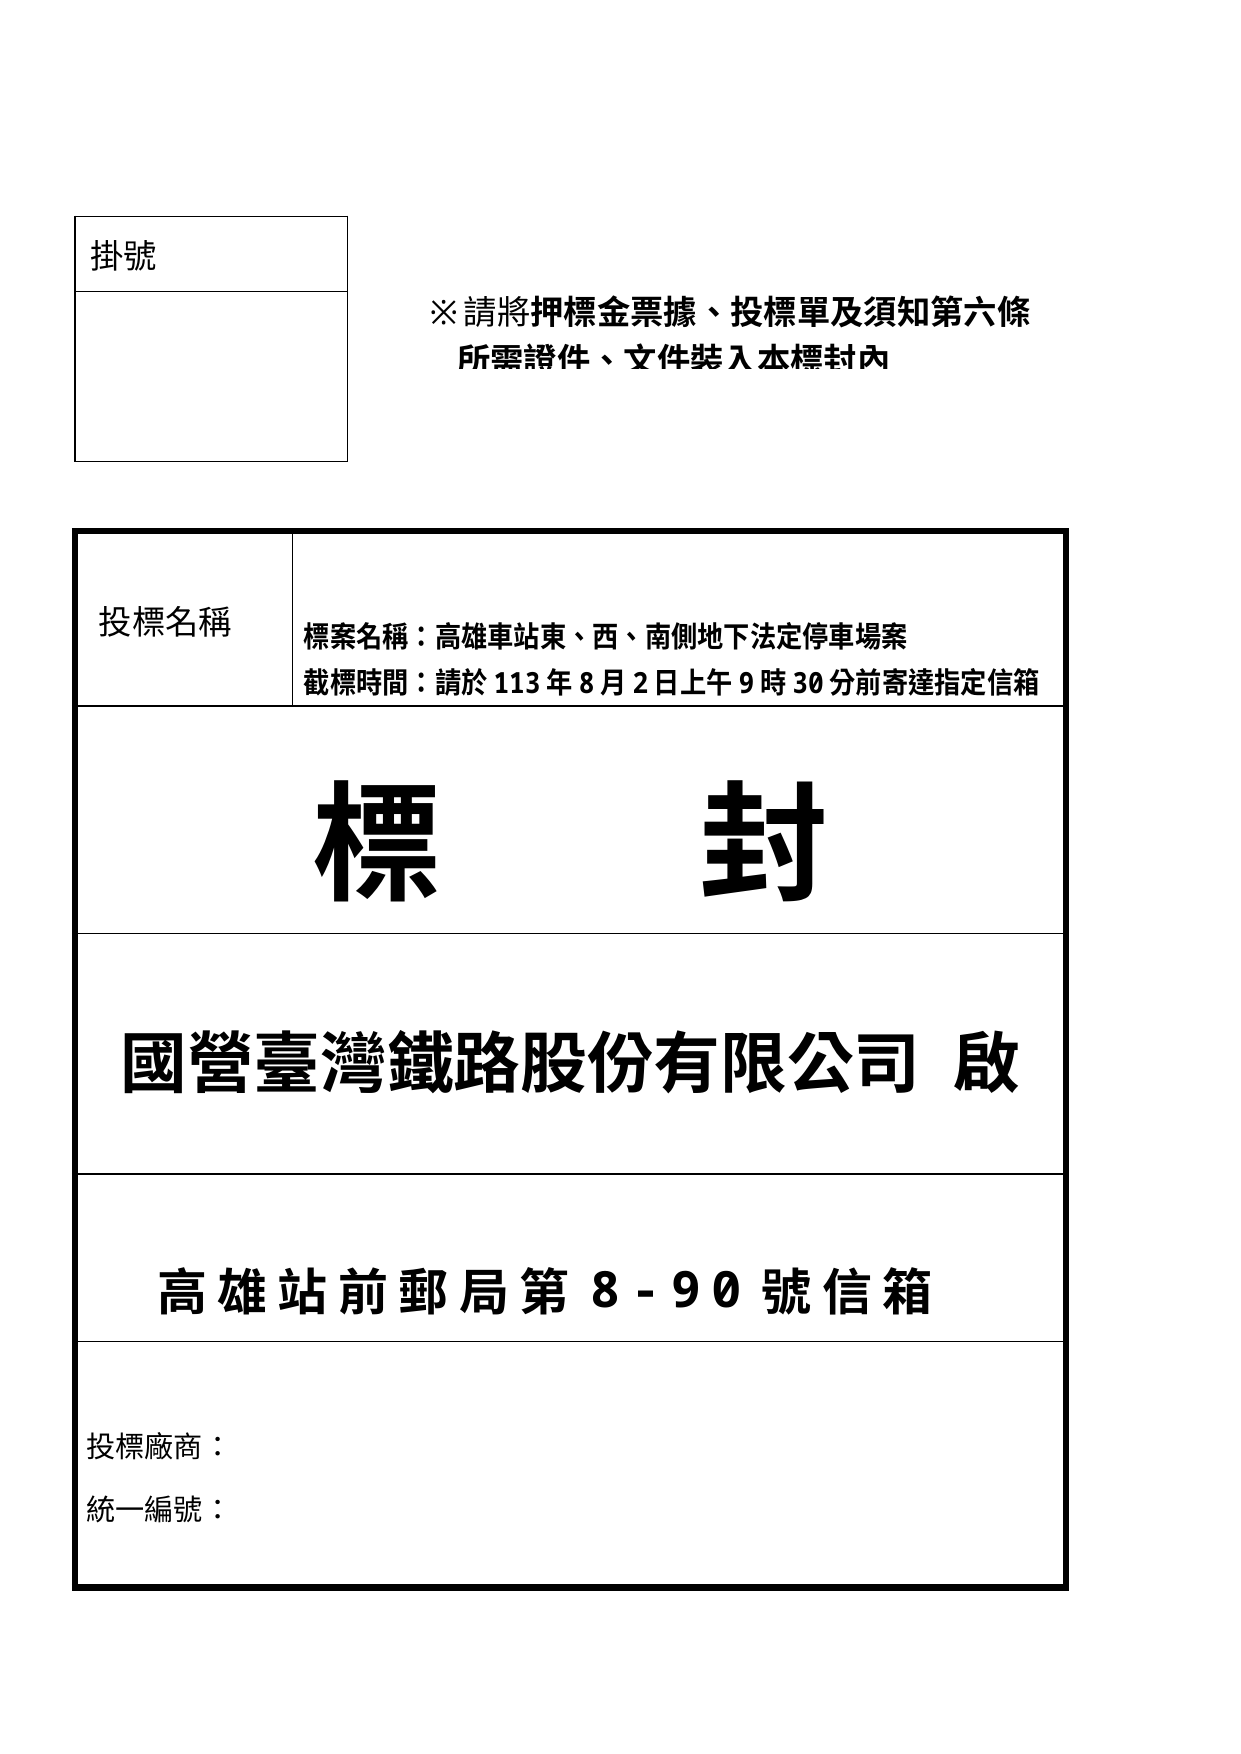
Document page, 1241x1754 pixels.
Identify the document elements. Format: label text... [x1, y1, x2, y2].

table_header 投標名稱 [78, 534, 292, 705]
table_header 掛號 [409, 278, 1116, 376]
table_cell 國營臺灣鐵路股份有限公司 啟 [78, 934, 1063, 1173]
table_cell 高雄站前郵局第8-90號信箱 [78, 1175, 1063, 1341]
table_header 標案名稱：高雄車站東、西、南側地下法定停車場案 截標時間：請於113年8月2日上午9時30分前寄達指定信箱 [293, 534, 1063, 705]
table_header 掛號 [76, 217, 347, 291]
table_cell [76, 292, 347, 461]
table_cell 投標廠商： 統一編號： [78, 1342, 1063, 1584]
table_cell 標 封 [78, 707, 1063, 932]
